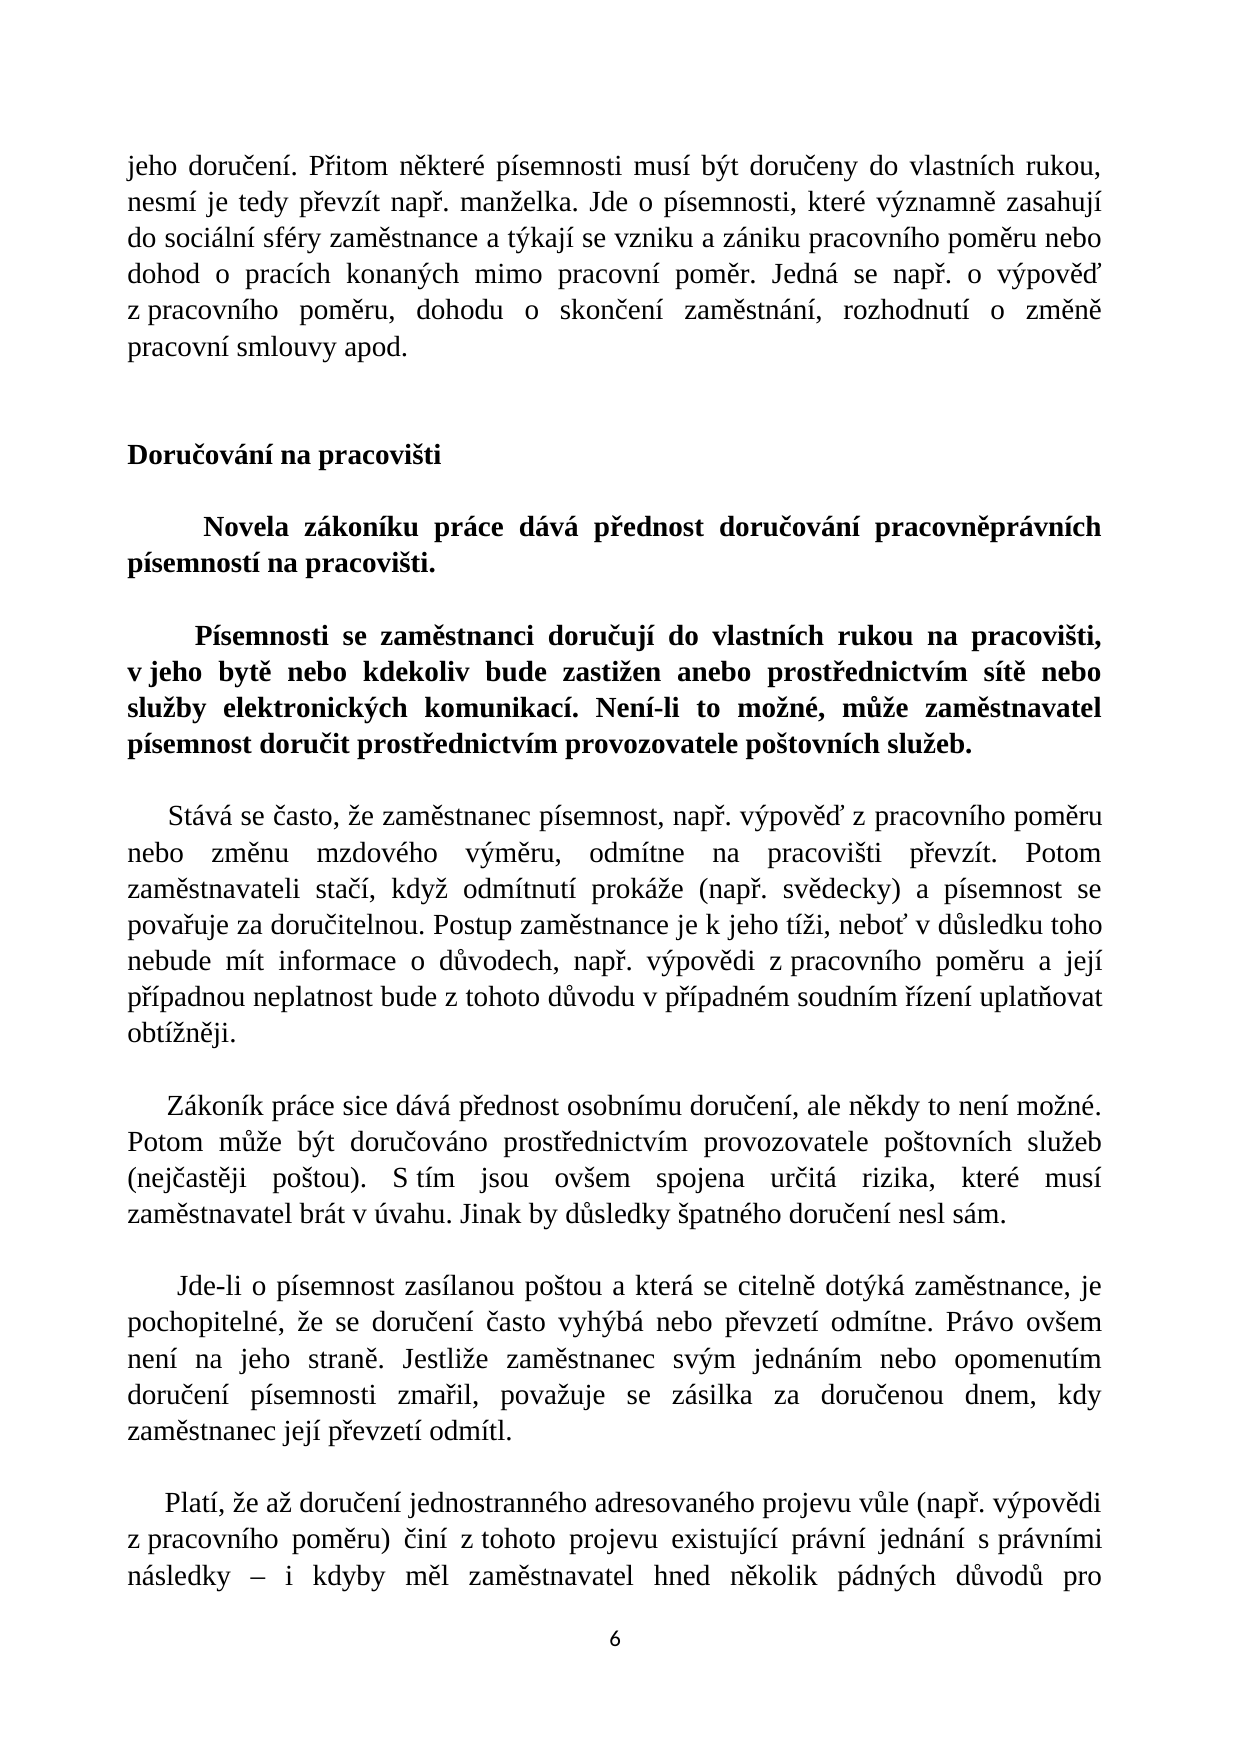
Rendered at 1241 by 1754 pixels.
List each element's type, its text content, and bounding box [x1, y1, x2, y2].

text Novela zákoníku práce dává přednost doručování pracovněprávních písemností na pracovišti. [127, 509, 1103, 579]
text Platí, že až doručení jednostranného adresovaného projevu vůle (např. výpovědi z pracovního poměru) činí z tohoto projevu existující právní jednání s právními následky – i kdyby měl zaměstnavatel hned několik pádných důvodů pro [127, 1485, 1103, 1591]
text Doručování na pracovišti [127, 437, 1103, 471]
text Zákoník práce sice dává přednost osobnímu doručení, ale někdy to není možné. Potom může být doručováno prostřednictvím provozovatele poštovních služeb (nejčastěji poštou). S tím jsou ovšem spojena určitá rizika, které musí zaměstnavatel brát v úvahu. Jinak by důsledky špatného doručení nesl sám. [127, 1088, 1103, 1230]
text Jde-li o písemnost zasílanou poštou a která se citelně dotýká zaměstnance, je pochopitelné, že se doručení často vyhýbá nebo převzetí odmítne. Právo ovšem není na jeho straně. Jestliže zaměstnanec svým jednáním nebo opomenutím doručení písemnosti zmařil, považuje se zásilka za doručenou dnem, kdy zaměstnanec její převzetí odmítl. [127, 1268, 1103, 1447]
text Stává se často, že zaměstnanec písemnost, např. výpověď z pracovního poměru nebo změnu mzdového výměru, odmítne na pracovišti převzít. Potom zaměstnavateli stačí, když odmítnutí prokáže (např. svědecky) a písemnost se povařuje za doručitelnou. Postup zaměstnance je k jeho tíži, neboť v důsledku toho nebude mít informace o důvodech, např. výpovědi z pracovního poměru a její případnou neplatnost bude z tohoto důvodu v případném soudním řízení uplatňovat obtížněji. [127, 798, 1103, 1049]
text Písemnosti se zaměstnanci doručují do vlastních rukou na pracovišti, v jeho bytě nebo kdekoliv bude zastižen anebo prostřednictvím sítě nebo služby elektronických komunikací. Není-li to možné, může zaměstnavatel písemnost doručit prostřednictvím provozovatele poštovních služeb. [127, 618, 1103, 760]
text jeho doručení. Přitom některé písemnosti musí být doručeny do vlastních rukou, nesmí je tedy převzít např. manželka. Jde o písemnosti, které významně zasahují do sociální sféry zaměstnance a týkají se vzniku a zániku pracovního poměru nebo dohod o pracích konaných mimo pracovní poměr. Jedná se např. o výpověď z pracovního poměru, dohodu o skončení zaměstnání, rozhodnutí o změně pracovní smlouvy apod. [127, 148, 1103, 362]
